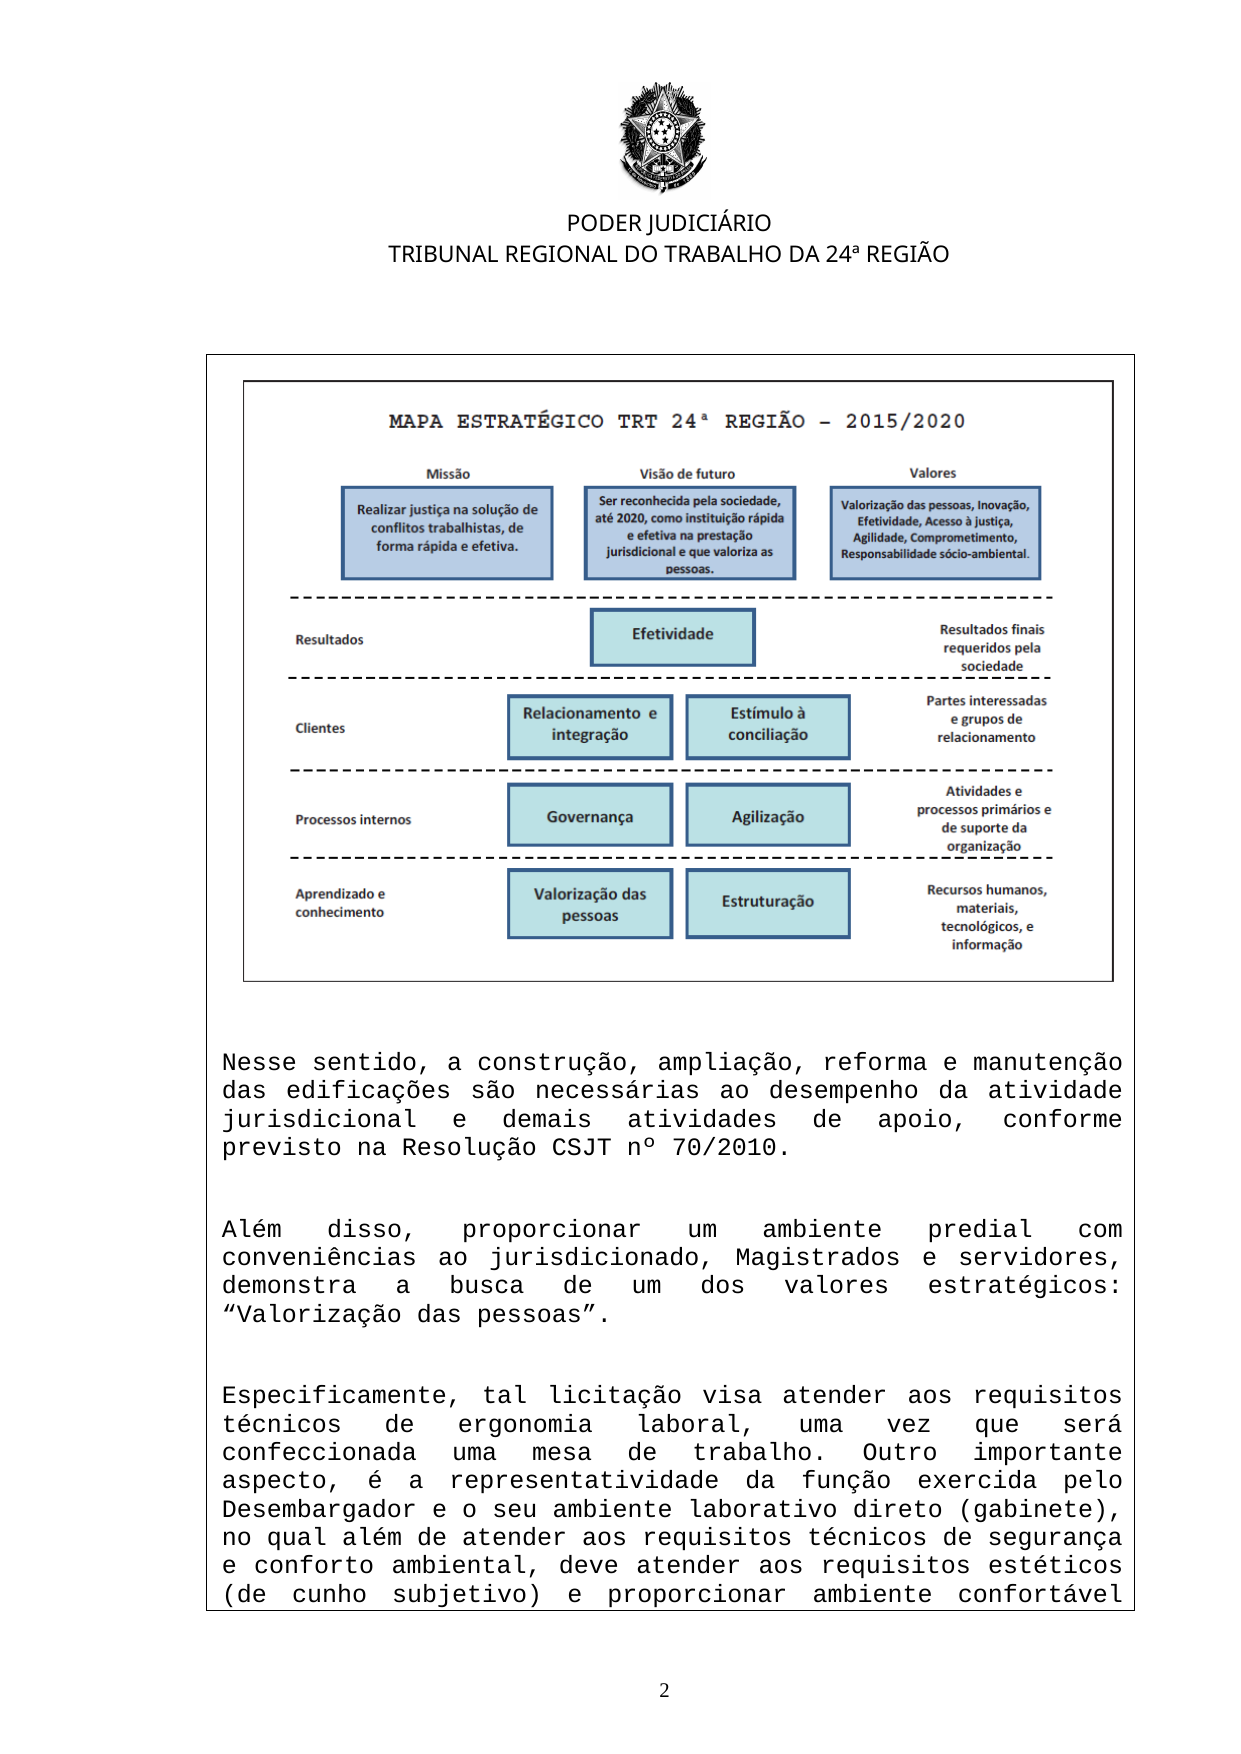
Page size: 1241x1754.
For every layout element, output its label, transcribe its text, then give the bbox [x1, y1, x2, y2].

table_cell Nesse sentido, a construção, ampliação, reforma e manutenção das edificações são necessárias ao desempenho da atividade jurisdicional e demais atividades de apoio, conforme previsto na Resolução CSJT nº 70/2010. Além disso, proporcionar um ambiente predial com conveniências ao jurisdicionado, Magistrados e servidores, demonstra a busca de um dos valores estratégicos: “Valorização das pessoas”. Especificamente, tal licitação visa atender aos requisitos técnicos de ergonomia laboral, uma vez que será confeccionada uma mesa de trabalho. Outro importante aspecto, é a representatividade da função exercida pelo Desembargador e o seu ambiente laborativo direto (gabinete), no qual além de atender aos requisitos técnicos de segurança e conforto ambiental, deve atender aos requisitos estéticos (de cunho subjetivo) e proporcionar ambiente confortável [207, 355, 1134, 1610]
picture [618, 82, 711, 200]
picture [236, 375, 1123, 989]
